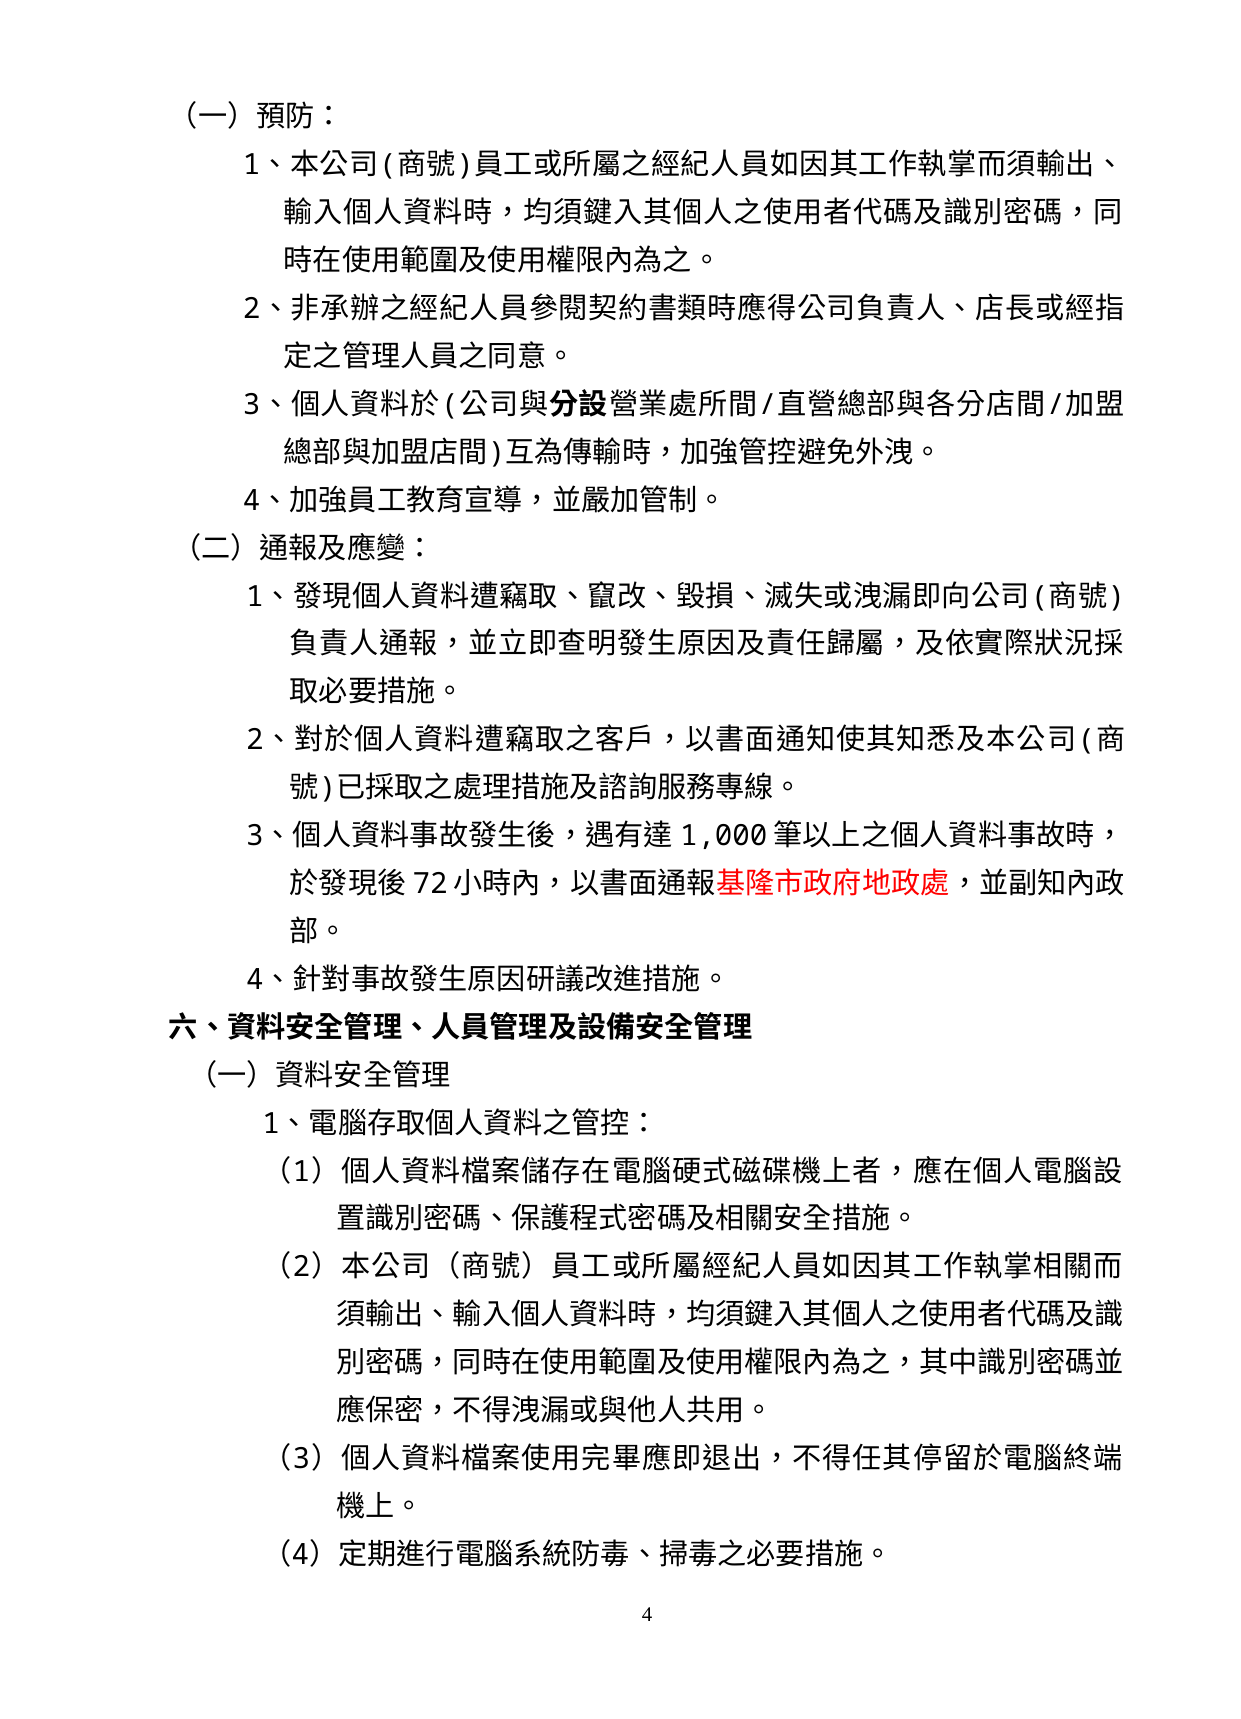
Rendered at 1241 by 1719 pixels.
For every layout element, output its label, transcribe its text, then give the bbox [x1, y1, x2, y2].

text 3、個人資料於(公司與分設營業處所間/直營總部與各分店間/加盟總部與加盟店間)互為傳輸時，加強管控避免外洩。 [243, 376, 1125, 472]
text 4、針對事故發生原因研議改進措施。 [246, 951, 1125, 999]
text 六、資料安全管理、人員管理及設備安全管理 [169, 999, 1125, 1047]
text 2、對於個人資料遭竊取之客戶，以書面通知使其知悉及本公司(商號)已採取之處理措施及諮詢服務專線。 [246, 711, 1125, 807]
text （1）個人資料檔案儲存在電腦硬式磁碟機上者，應在個人電腦設置識別密碼、保護程式密碼及相關安全措施。 [262, 1143, 1125, 1238]
text 1、本公司(商號)員工或所屬之經紀人員如因其工作執掌而須輸出、輸入個人資料時，均須鍵入其個人之使用者代碼及識別密碼，同時在使用範圍及使用權限內為之。 [243, 136, 1125, 280]
text 3、個人資料事故發生後，遇有達1,000筆以上之個人資料事故時，於發現後72小時內，以書面通報基隆市政府地政處，並副知內政部。 [246, 807, 1125, 951]
text （4）定期進行電腦系統防毒、掃毒之必要措施。 [262, 1526, 1125, 1574]
text （二）通報及應變： [172, 520, 1125, 568]
text 2、非承辦之經紀人員參閱契約書類時應得公司負責人、店長或經指定之管理人員之同意。 [243, 280, 1125, 376]
text （2）本公司（商號）員工或所屬經紀人員如因其工作執掌相關而須輸出、輸入個人資料時，均須鍵入其個人之使用者代碼及識別密碼，同時在使用範圍及使用權限內為之，其中識別密碼並應保密，不得洩漏或與他人共用。 [262, 1238, 1125, 1430]
text （一）資料安全管理 [172, 1047, 1125, 1095]
text 4、加強員工教育宣導，並嚴加管制。 [243, 472, 1125, 520]
text 1、電腦存取個人資料之管控： [262, 1095, 1125, 1143]
text （一）預防： [169, 88, 1125, 136]
text （3）個人資料檔案使用完畢應即退出，不得任其停留於電腦終端機上。 [262, 1430, 1125, 1526]
text 1、發現個人資料遭竊取、竄改、毀損、滅失或洩漏即向公司(商號)負責人通報，並立即查明發生原因及責任歸屬，及依實際狀況採取必要措施。 [246, 568, 1125, 711]
